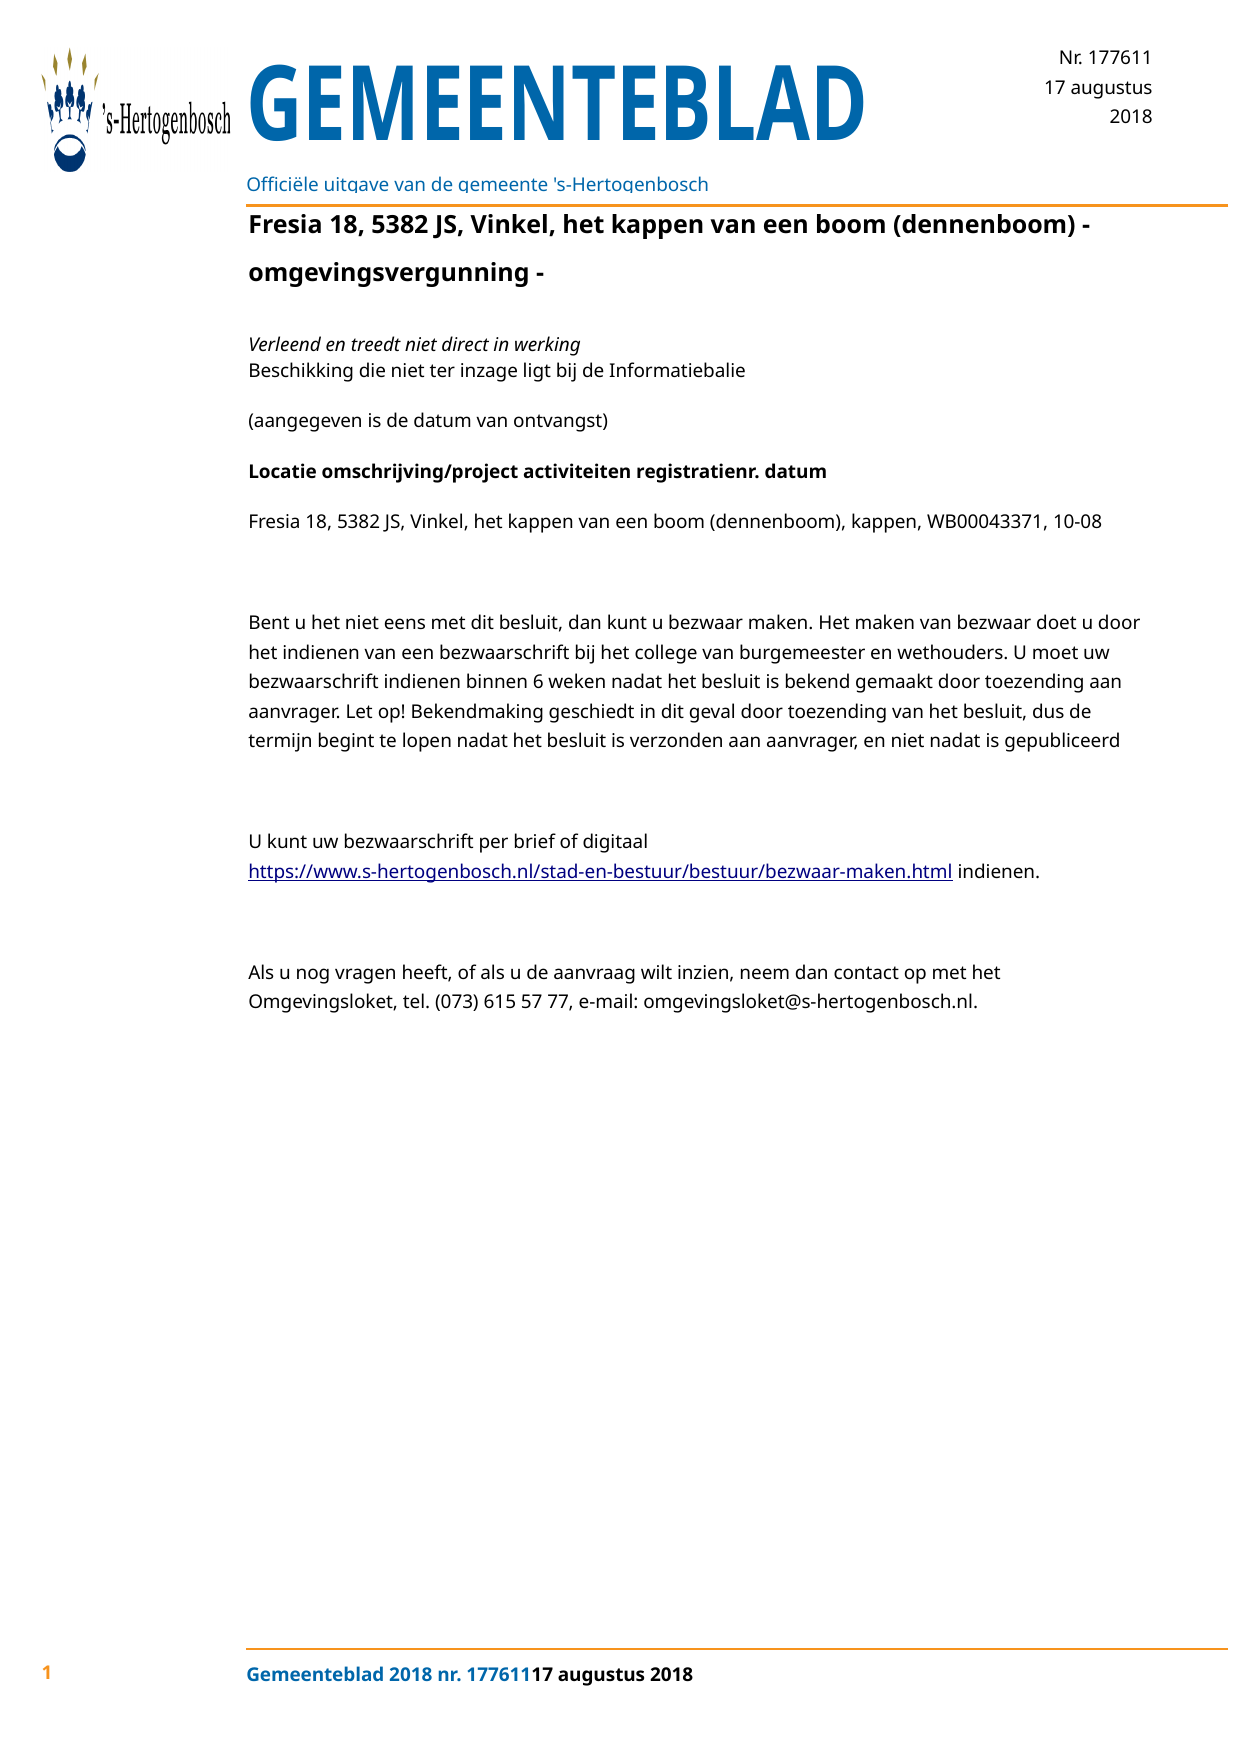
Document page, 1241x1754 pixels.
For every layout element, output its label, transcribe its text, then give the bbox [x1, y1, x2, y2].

text Beschikking die niet ter inzage ligt bij de Informatiebalie [248, 357, 1152, 383]
text Locatie omschrijving/project activiteiten registratienr. datum [248, 458, 1152, 484]
text Fresia 18, 5382 JS, Vinkel, het kappen van een boom (dennenboom) - omgevingsvergunning - [248, 207, 1152, 288]
text Bent u het niet eens met dit besluit, dan kunt u bezwaar maken. Het maken van bezwaar doet u door het indienen van een bezwaarschrift bij het college van burgemeester en wethouders. U moet uw bezwaarschrift indienen binnen 6 weken nadat het besluit is bekend gemaakt door toezending aan aanvrager. Let op! Bekendmaking geschiedt in dit geval door toezending van het besluit, dus de termijn begint te lopen nadat het besluit is verzonden aan aanvrager, en niet nadat is gepubliceerd [248, 609, 1152, 753]
text (aangegeven is de datum van ontvangst) [248, 408, 1152, 433]
picture [41, 47, 231, 172]
text Fresia 18, 5382 JS, Vinkel, het kappen van een boom (dennenboom), kappen, WB00043371, 10-08 [248, 508, 1152, 534]
text U kunt uw bezwaarschrift per brief of digitaal https://www.s-hertogenbosch.nl/stad-en-bestuur/bestuur/bezwaar-maken.html indienen. [248, 828, 1152, 884]
text Verleend en treedt niet direct in werking [248, 331, 1152, 357]
text Als u nog vragen heeft, of als u de aanvraag wilt inzien, neem dan contact op met het Omgevingsloket, tel. (073) 615 57 77, e-mail: omgevingsloket@s-hertogenbosch.nl. [248, 959, 1152, 1014]
